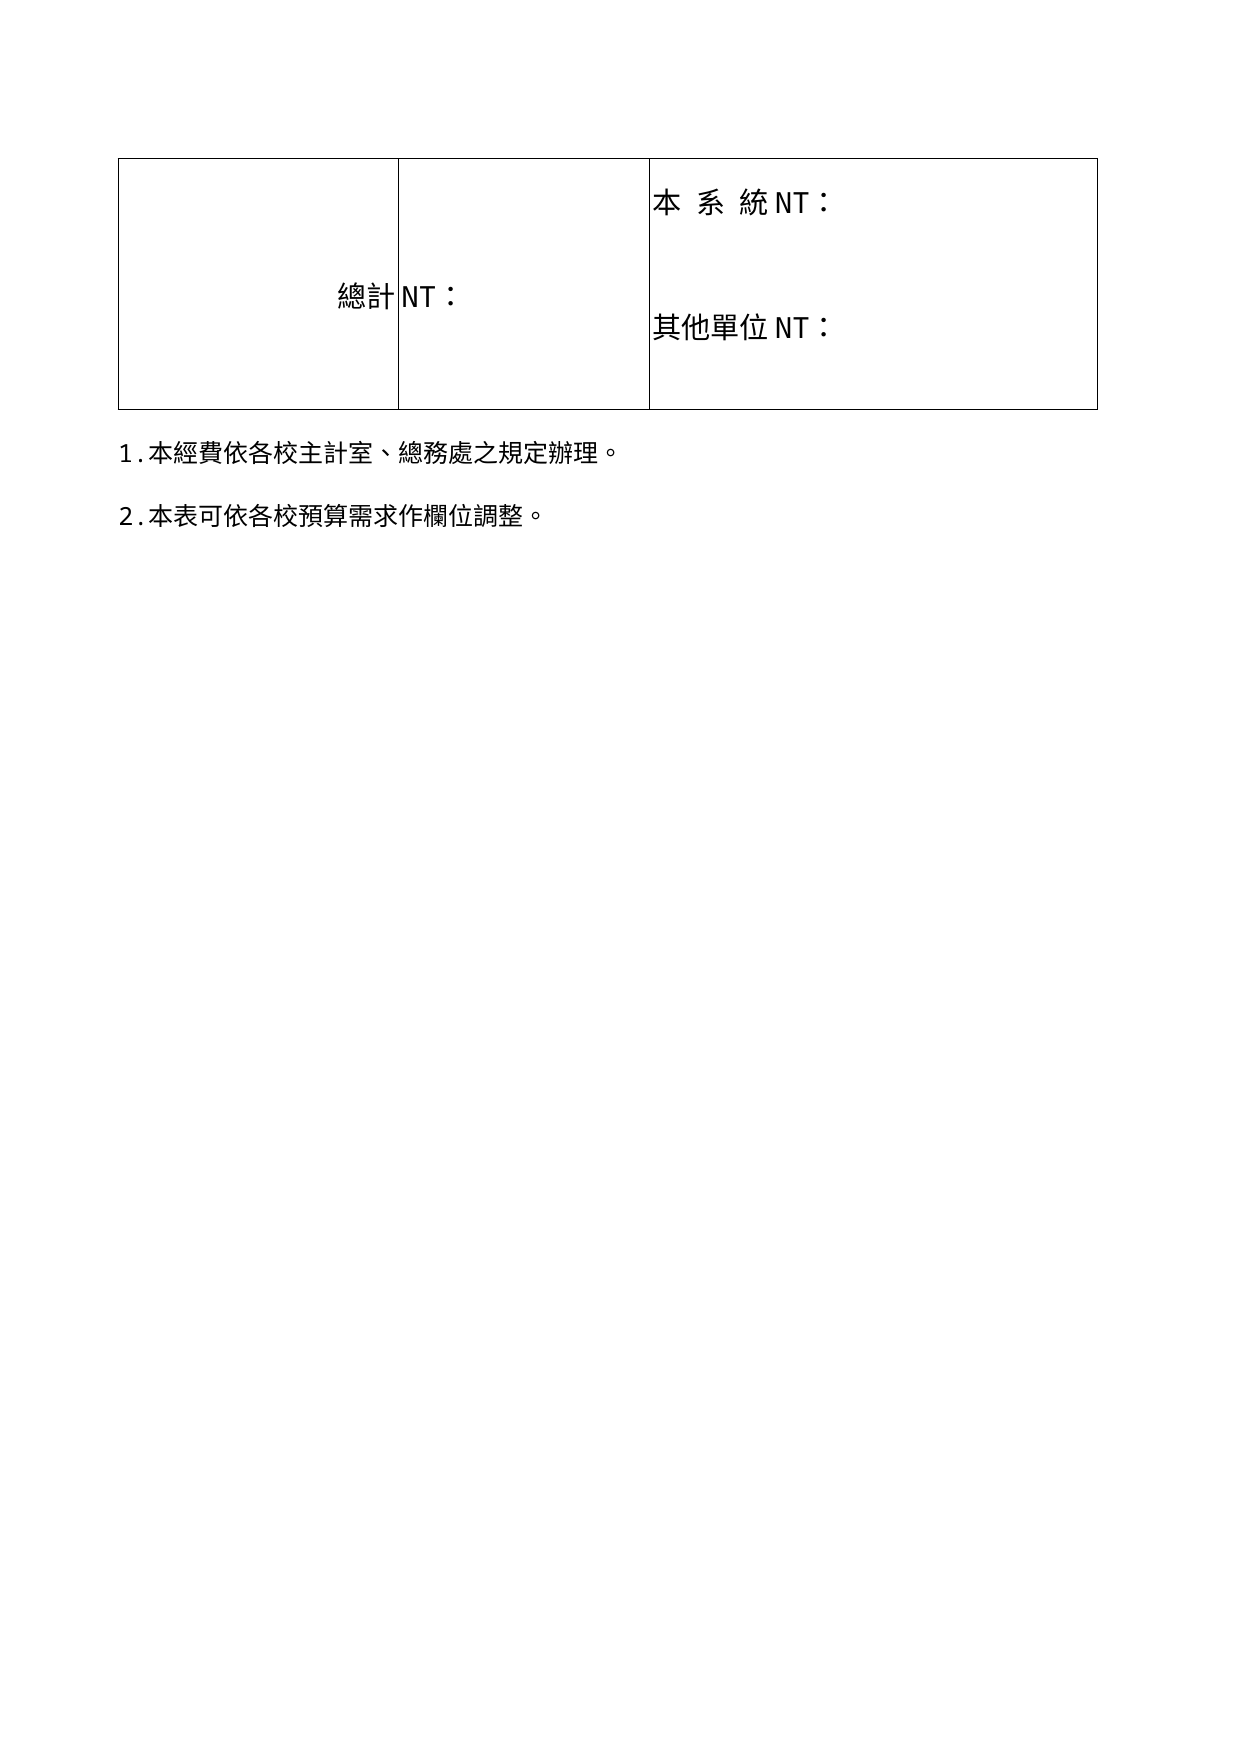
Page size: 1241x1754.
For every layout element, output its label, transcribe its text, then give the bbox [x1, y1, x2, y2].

table_cell NT： [399, 159, 649, 409]
table_cell 本 系 統NT： 其他單位NT： [650, 159, 1097, 409]
table_cell 總計 [119, 159, 398, 409]
text 1.本經費依各校主計室、總務處之規定辦理。 [118, 410, 1122, 473]
text 2.本表可依各校預算需求作欄位調整。 [118, 473, 1122, 535]
